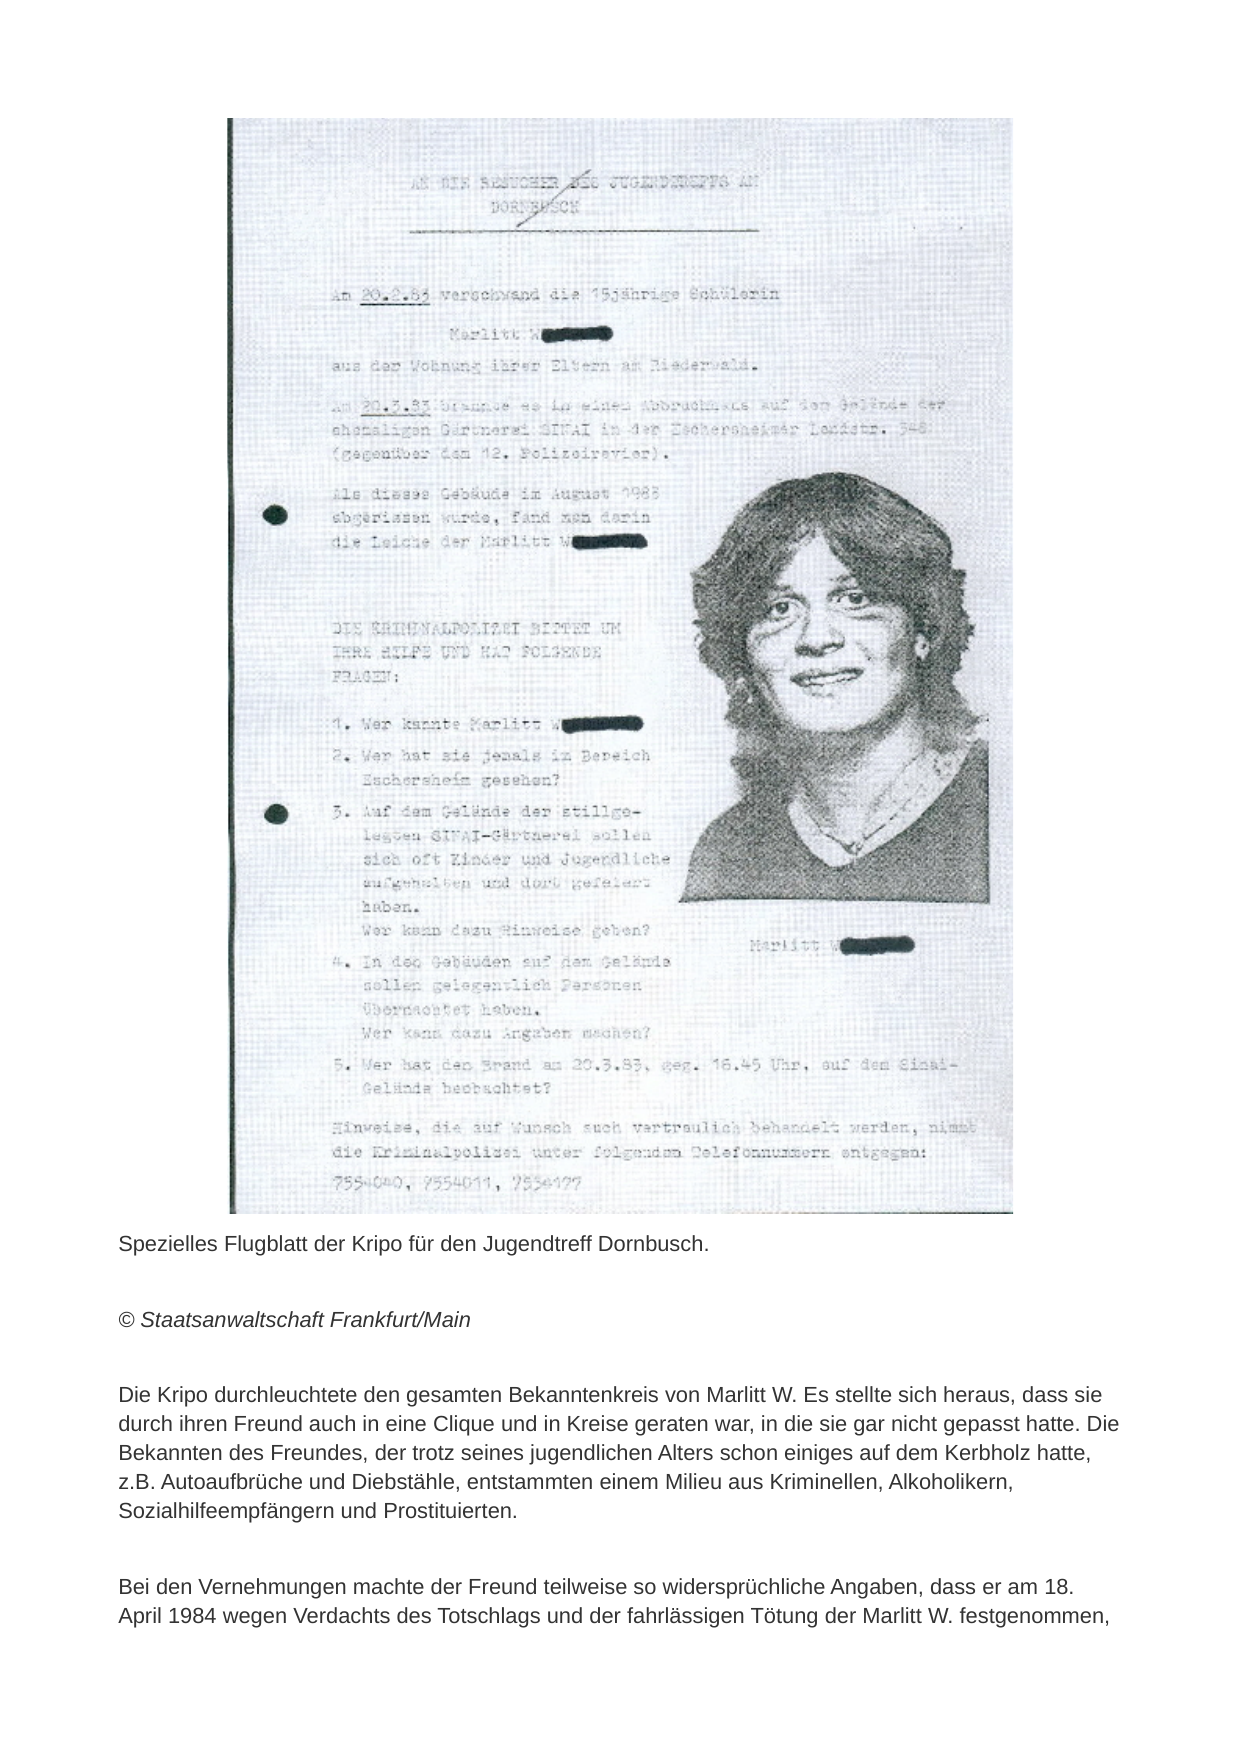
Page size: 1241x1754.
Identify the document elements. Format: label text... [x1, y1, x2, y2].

text Die Kripo durchleuchtete den gesamten Bekanntenkreis von Marlitt W. Es stellte sich heraus, dass sie durch ihren Freund auch in eine Clique und in Kreise geraten war, in die sie gar nicht gepasst hatte. Die Bekannten des Freundes, der trotz seines jugendlichen Alters schon einiges auf dem Kerbholz hatte, z.B. Autoaufbrüche und Diebstähle, entstammten einem Milieu aus Kriminellen, Alkoholikern, Sozialhilfeempfängern und Prostituierten. [118, 1382, 1122, 1523]
table_header [118, 118, 227, 1213]
table_header [1014, 118, 1122, 1213]
picture [227, 118, 1014, 1214]
text Spezielles Flugblatt der Kripo für den Jugendtreff Dornbusch. [118, 1231, 1122, 1256]
text © Staatsanwaltschaft Frankfurt/Main [118, 1306, 1122, 1332]
text Bei den Vernehmungen machte der Freund teilweise so widersprüchliche Angaben, dass er am 18. April 1984 wegen Verdachts des Totschlags und der fahrlässigen Tötung der Marlitt W. festgenommen, [118, 1574, 1122, 1628]
